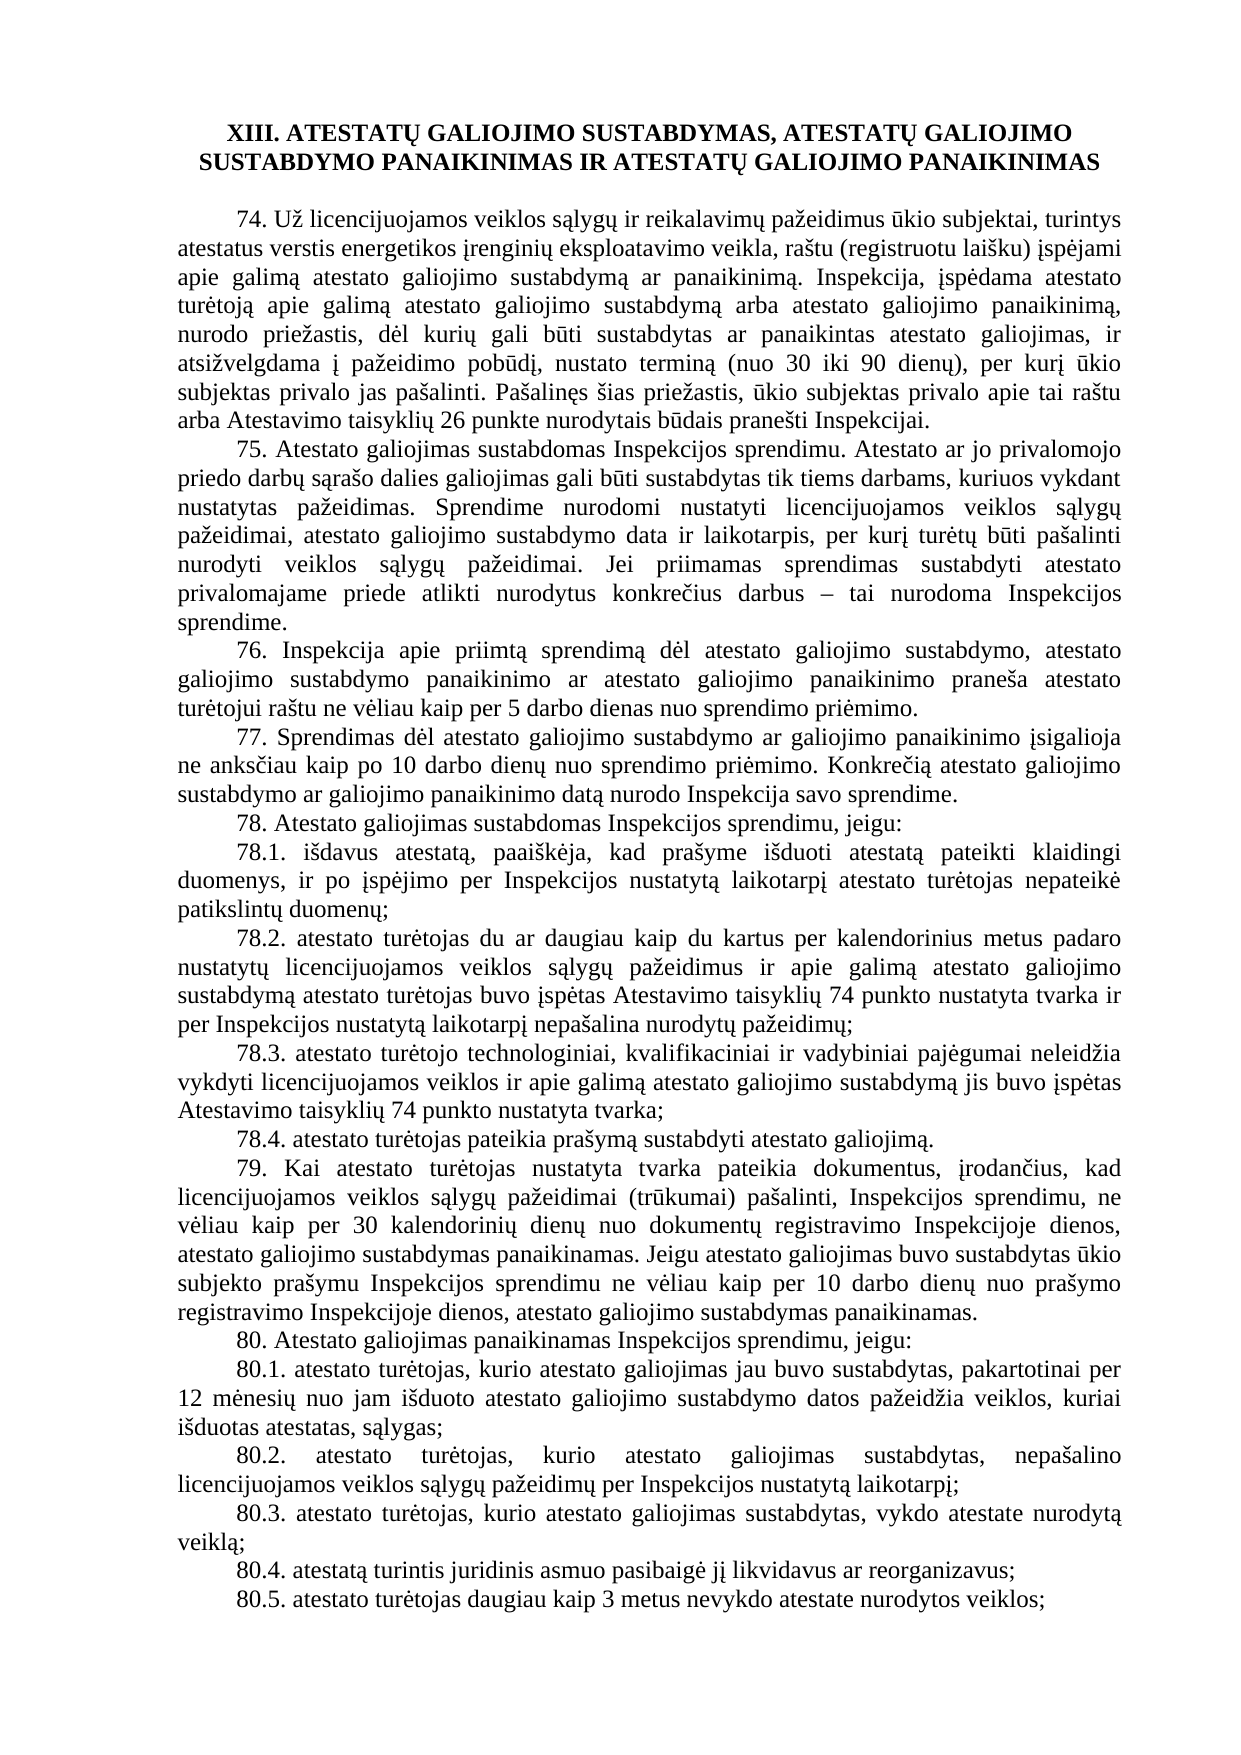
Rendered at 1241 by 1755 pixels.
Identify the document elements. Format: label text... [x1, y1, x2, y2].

text 80.1. atestato turėtojas, kurio atestato galiojimas jau buvo sustabdytas, pakartotinai per 12 mėnesių nuo jam išduoto atestato galiojimo sustabdymo datos pažeidžia veiklos, kuriai išduotas atestatas, sąlygas; [177, 1354, 1122, 1441]
text 77. Sprendimas dėl atestato galiojimo sustabdymo ar galiojimo panaikinimo įsigalioja ne anksčiau kaip po 10 darbo dienų nuo sprendimo priėmimo. Konkrečią atestato galiojimo sustabdymo ar galiojimo panaikinimo datą nurodo Inspekcija savo sprendime. [177, 722, 1122, 808]
text 76. Inspekcija apie priimtą sprendimą dėl atestato galiojimo sustabdymo, atestato galiojimo sustabdymo panaikinimo ar atestato galiojimo panaikinimo praneša atestato turėtojui raštu ne vėliau kaip per 5 darbo dienas nuo sprendimo priėmimo. [177, 636, 1122, 722]
text 78.1. išdavus atestatą, paaiškėja, kad prašyme išduoti atestatą pateikti klaidingi duomenys, ir po įspėjimo per Inspekcijos nustatytą laikotarpį atestato turėtojas nepateikė patikslintų duomenų; [177, 837, 1122, 923]
text 78.3. atestato turėtojo technologiniai, kvalifikaciniai ir vadybiniai pajėgumai neleidžia vykdyti licencijuojamos veiklos ir apie galimą atestato galiojimo sustabdymą jis buvo įspėtas Atestavimo taisyklių 74 punkto nustatyta tvarka; [177, 1038, 1122, 1124]
text 78.2. atestato turėtojas du ar daugiau kaip du kartus per kalendorinius metus padaro nustatytų licencijuojamos veiklos sąlygų pažeidimus ir apie galimą atestato galiojimo sustabdymą atestato turėtojas buvo įspėtas Atestavimo taisyklių 74 punkto nustatyta tvarka ir per Inspekcijos nustatytą laikotarpį nepašalina nurodytų pažeidimų; [177, 923, 1122, 1038]
text 80. Atestato galiojimas panaikinamas Inspekcijos sprendimu, jeigu: [177, 1326, 1122, 1354]
text 80.4. atestatą turintis juridinis asmuo pasibaigė jį likvidavus ar reorganizavus; [177, 1556, 1122, 1584]
text 80.2. atestato turėtojas, kurio atestato galiojimas sustabdytas, nepašalino licencijuojamos veiklos sąlygų pažeidimų per Inspekcijos nustatytą laikotarpį; [177, 1441, 1122, 1498]
text 74. Už licencijuojamos veiklos sąlygų ir reikalavimų pažeidimus ūkio subjektai, turintys atestatus verstis energetikos įrenginių eksploatavimo veikla, raštu (registruotu laišku) įspėjami apie galimą atestato galiojimo sustabdymą ar panaikinimą. Inspekcija, įspėdama atestato turėtoją apie galimą atestato galiojimo sustabdymą arba atestato galiojimo panaikinimą, nurodo priežastis, dėl kurių gali būti sustabdytas ar panaikintas atestato galiojimas, ir atsižvelgdama į pažeidimo pobūdį, nustato terminą (nuo 30 iki 90 dienų), per kurį ūkio subjektas privalo jas pašalinti. Pašalinęs šias priežastis, ūkio subjektas privalo apie tai raštu arba Atestavimo taisyklių 26 punkte nurodytais būdais pranešti Inspekcijai. [177, 204, 1122, 434]
text 79. Kai atestato turėtojas nustatyta tvarka pateikia dokumentus, įrodančius, kad licencijuojamos veiklos sąlygų pažeidimai (trūkumai) pašalinti, Inspekcijos sprendimu, ne vėliau kaip per 30 kalendorinių dienų nuo dokumentų registravimo Inspekcijoje dienos, atestato galiojimo sustabdymas panaikinamas. Jeigu atestato galiojimas buvo sustabdytas ūkio subjekto prašymu Inspekcijos sprendimu ne vėliau kaip per 10 darbo dienų nuo prašymo registravimo Inspekcijoje dienos, atestato galiojimo sustabdymas panaikinamas. [177, 1153, 1122, 1326]
text 78.4. atestato turėtojas pateikia prašymą sustabdyti atestato galiojimą. [177, 1124, 1122, 1153]
text XIII. ATESTATŲ GALIOJIMO SUSTABDYMAS, ATESTATŲ GALIOJIMO SUSTABDYMO PANAIKINIMAS IR ATESTATŲ GALIOJIMO PANAIKINIMAS [177, 118, 1122, 176]
text 78. Atestato galiojimas sustabdomas Inspekcijos sprendimu, jeigu: [177, 808, 1122, 837]
text 75. Atestato galiojimas sustabdomas Inspekcijos sprendimu. Atestato ar jo privalomojo priedo darbų sąrašo dalies galiojimas gali būti sustabdytas tik tiems darbams, kuriuos vykdant nustatytas pažeidimas. Sprendime nurodomi nustatyti licencijuojamos veiklos sąlygų pažeidimai, atestato galiojimo sustabdymo data ir laikotarpis, per kurį turėtų būti pašalinti nurodyti veiklos sąlygų pažeidimai. Jei priimamas sprendimas sustabdyti atestato privalomajame priede atlikti nurodytus konkrečius darbus – tai nurodoma Inspekcijos sprendime. [177, 434, 1122, 636]
text 80.5. atestato turėtojas daugiau kaip 3 metus nevykdo atestate nurodytos veiklos; [177, 1584, 1122, 1613]
text 80.3. atestato turėtojas, kurio atestato galiojimas sustabdytas, vykdo atestate nurodytą veiklą; [177, 1498, 1122, 1556]
